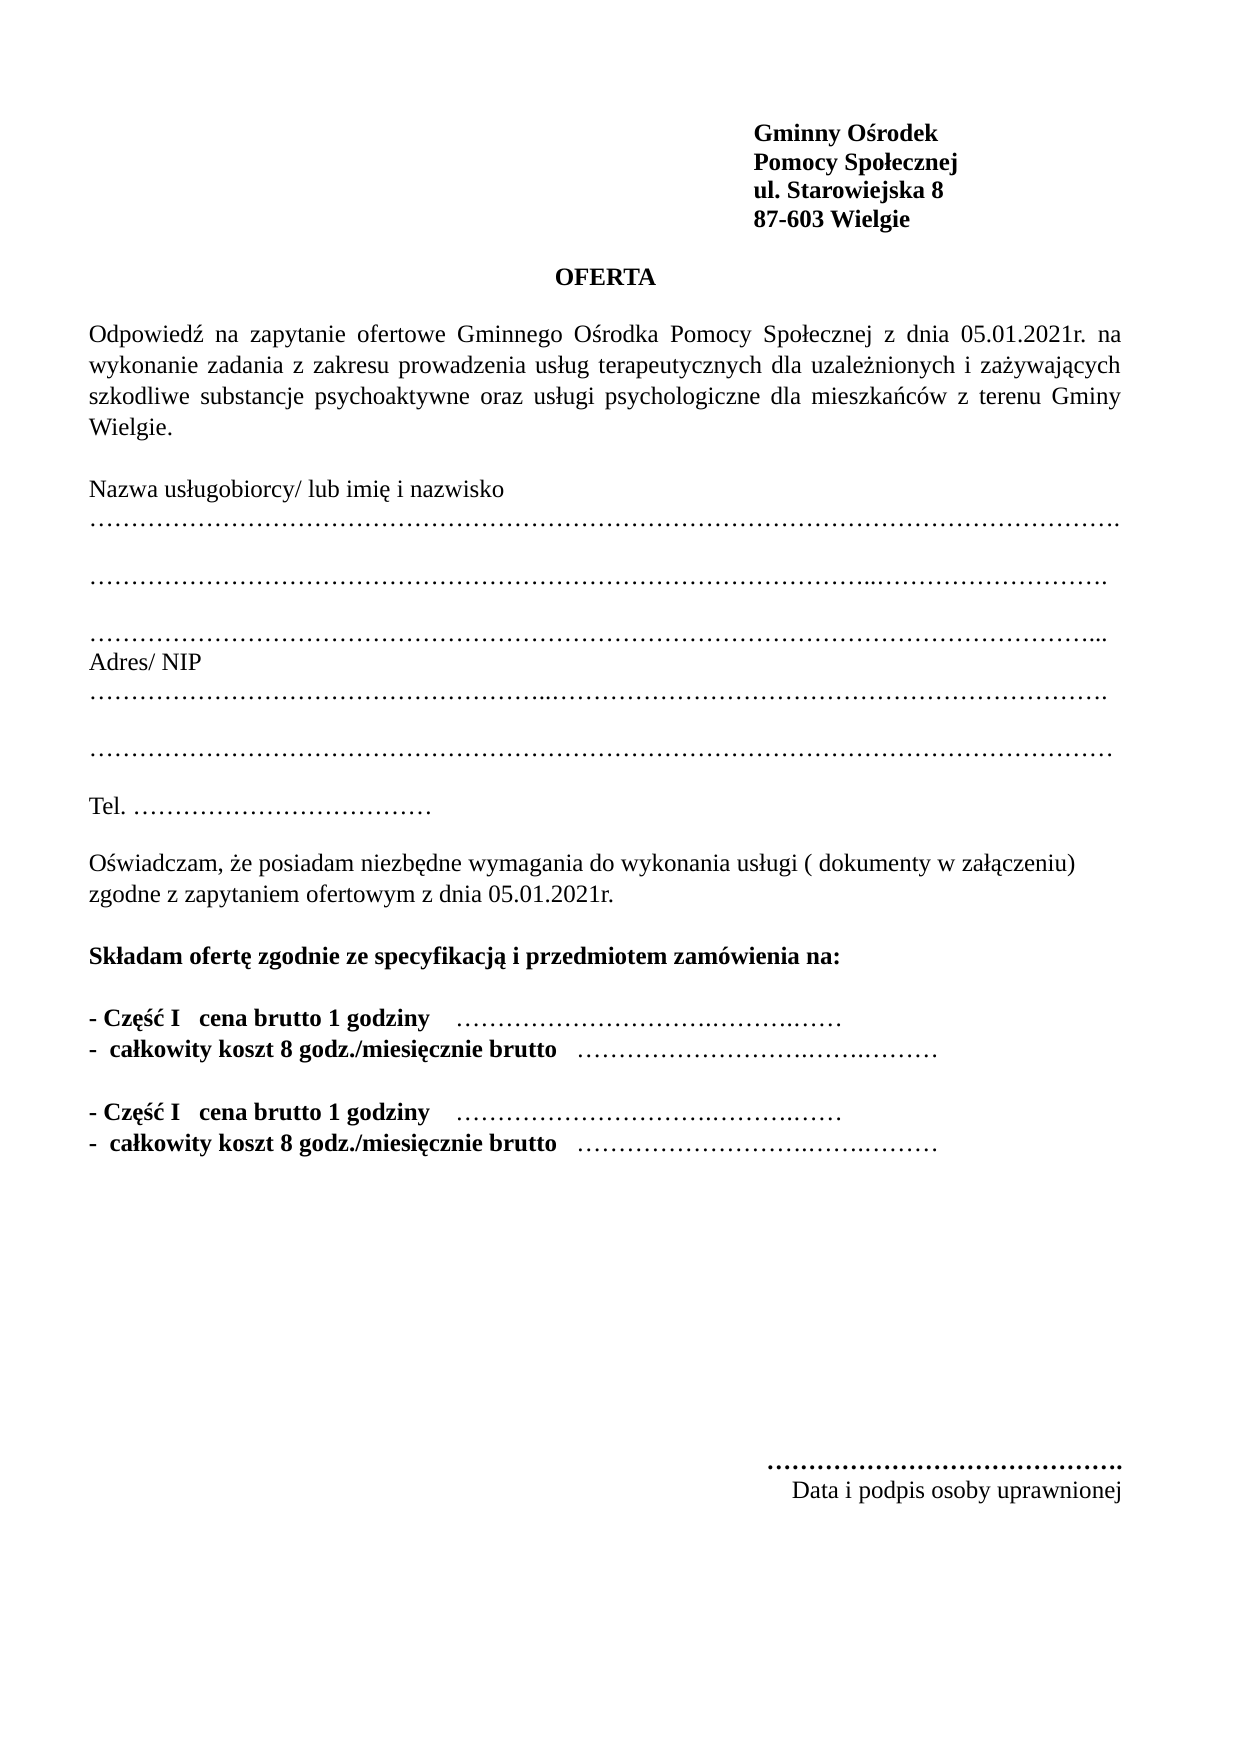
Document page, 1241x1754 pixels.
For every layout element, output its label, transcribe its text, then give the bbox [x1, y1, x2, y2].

text ………………………………………………..…………………………………………………………. [88, 676, 1122, 704]
text - całkowity koszt 8 godz./miesięcznie brutto ……………………….…….……… [88, 1034, 1122, 1063]
text ul. Starowiejska 8 [88, 176, 1122, 204]
text ……………………………………. [88, 1446, 1122, 1475]
text …………………………………………………………………………………………………………... [88, 618, 1122, 647]
text …………………………………………………………………………………..………………………. [88, 561, 1122, 589]
text Pomocy Społecznej [88, 147, 1122, 176]
text 87-603 Wielgie [88, 204, 1122, 233]
text Nazwa usługobiorcy/ lub imię i nazwisko [88, 474, 1122, 503]
text Adres/ NIP [88, 647, 1122, 676]
text - Część I cena brutto 1 godziny ………………………….……….…… [88, 1003, 1122, 1032]
text …………………………………………………………………………………………………………… [88, 733, 1122, 762]
text Składam ofertę zgodnie ze specyfikacją i przedmiotem zamówienia na: [88, 941, 1122, 970]
text Tel. ……………………………… [88, 791, 1122, 819]
text Odpowiedź na zapytanie ofertowe Gminnego Ośrodka Pomocy Społecznej z dnia 05.01.2021r. na wykonanie zadania z zakresu prowadzenia usług terapeutycznych dla uzależnionych i zażywających szkodliwe substancje psychoaktywne oraz usługi psychologiczne dla mieszkańców z terenu Gminy Wielgie. [88, 319, 1122, 441]
text zgodne z zapytaniem ofertowym z dnia 05.01.2021r. [88, 879, 1122, 908]
text Data i podpis osoby uprawnionej [88, 1475, 1122, 1504]
text - całkowity koszt 8 godz./miesięcznie brutto ……………………….…….……… [88, 1128, 1122, 1156]
text OFERTA [88, 262, 1122, 291]
text - Część I cena brutto 1 godziny ………………………….……….…… [88, 1097, 1122, 1125]
text ……………………………………………………………………………………………………………. [88, 503, 1122, 532]
text Gminny Ośrodek [88, 118, 1122, 147]
text Oświadczam, że posiadam niezbędne wymagania do wykonania usługi ( dokumenty w załączeniu) [88, 848, 1122, 877]
